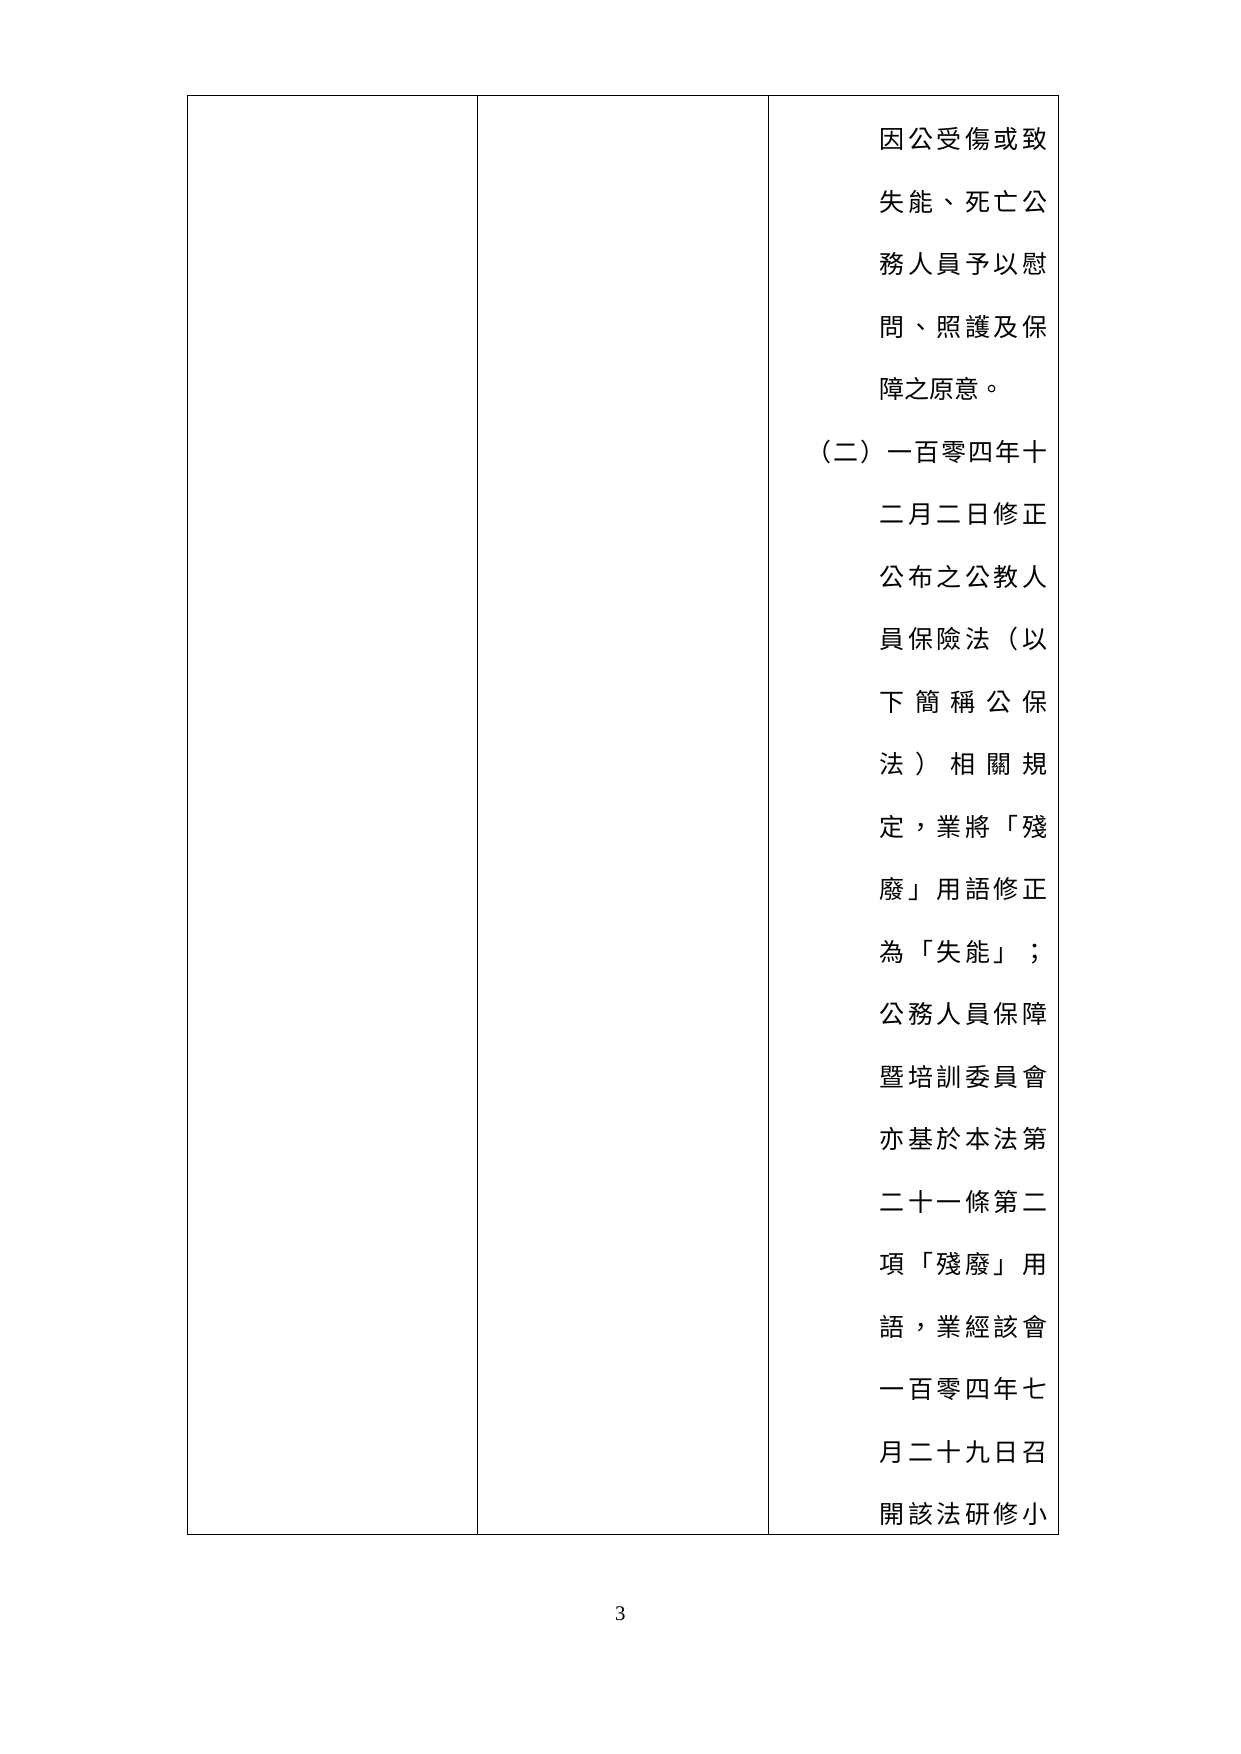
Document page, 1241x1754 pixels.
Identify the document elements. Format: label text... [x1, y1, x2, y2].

table_cell [478, 96, 768, 1533]
table_cell 因公受傷或致失能、死亡公務人員予以慰問、照護及保障之原意。 （二）一百零四年十二月二日修正公布之公教人員保險法（以下簡稱公保法）相關規定，業將「殘廢」用語修正為「失能」；公務人員保障暨培訓委員會亦基於本法第二十一條第二項「殘廢」用語，業經該會一百零四年七月二十九日召開該法研修小 [769, 96, 1058, 1533]
table_cell [188, 96, 477, 1533]
